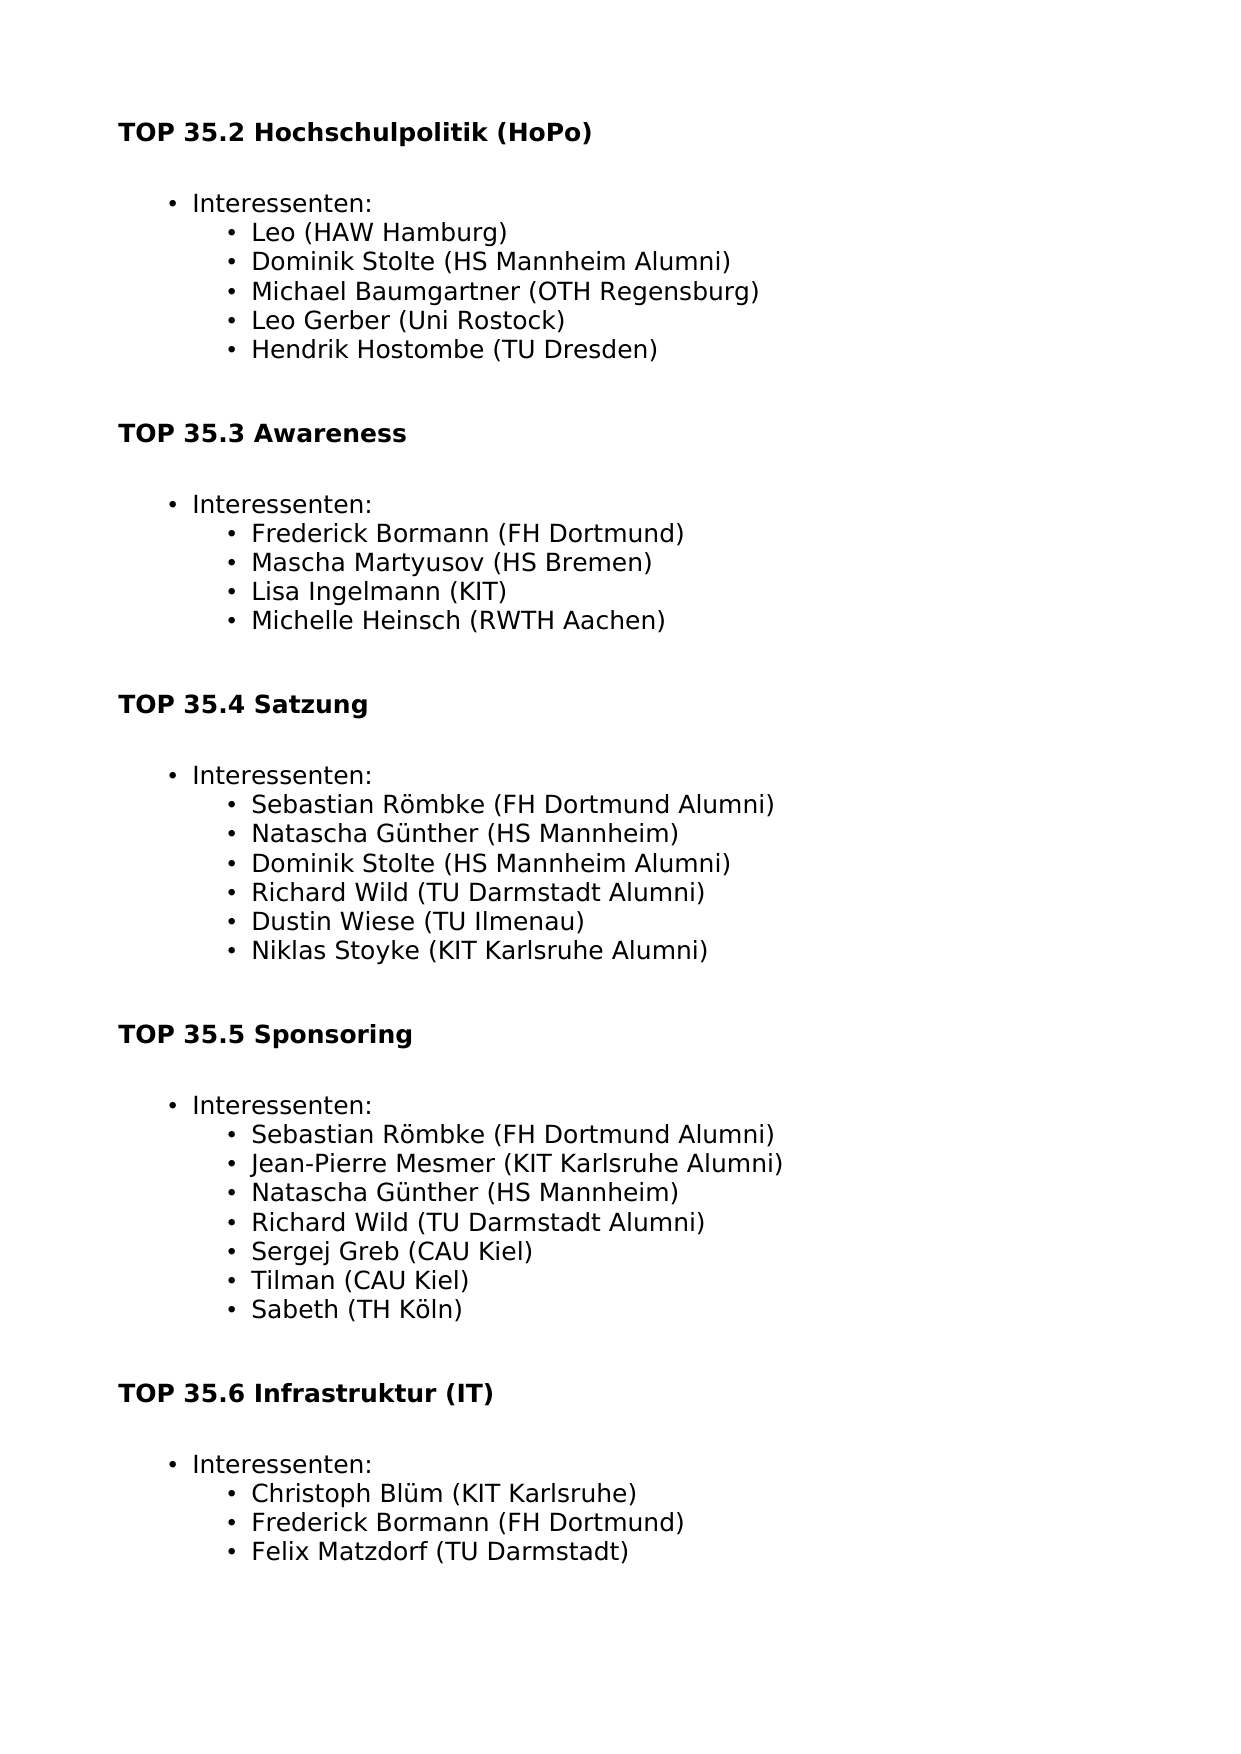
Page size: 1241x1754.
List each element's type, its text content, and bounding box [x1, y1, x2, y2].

list Leo Gerber (Uni Rostock) [236, 306, 1122, 335]
list Frederick Bormann (FH Dortmund) [236, 1508, 1122, 1538]
list Richard Wild (TU Darmstadt Alumni) [236, 878, 1122, 907]
list Christoph Blüm (KIT Karlsruhe) [236, 1479, 1122, 1508]
list Felix Matzdorf (TU Darmstadt) [236, 1538, 1122, 1567]
list Natascha Günther (HS Mannheim) [236, 820, 1122, 849]
list Jean-Pierre Mesmer (KIT Karlsruhe Alumni) [236, 1149, 1122, 1179]
subtitle TOP 35.3 Awareness [118, 419, 1122, 448]
list Sergej Greb (CAU Kiel) [236, 1237, 1122, 1266]
list Dominik Stolte (HS Mannheim Alumni) [236, 248, 1122, 277]
list Mascha Martyusov (HS Bremen) [236, 548, 1122, 577]
list Richard Wild (TU Darmstadt Alumni) [236, 1208, 1122, 1237]
list Frederick Bormann (FH Dortmund) [236, 519, 1122, 548]
list Michelle Heinsch (RWTH Aachen) [236, 607, 1122, 636]
list Hendrik Hostombe (TU Dresden) [236, 335, 1122, 364]
list Interessenten: [177, 490, 1122, 519]
list Interessenten: [177, 189, 1122, 218]
list Interessenten: [177, 1450, 1122, 1479]
list Sebastian Römbke (FH Dortmund Alumni) [236, 791, 1122, 820]
list Sabeth (TH Köln) [236, 1295, 1122, 1324]
list Dustin Wiese (TU Ilmenau) [236, 907, 1122, 936]
list Lisa Ingelmann (KIT) [236, 577, 1122, 607]
subtitle TOP 35.6 Infrastruktur (IT) [118, 1379, 1122, 1408]
list Tilman (CAU Kiel) [236, 1266, 1122, 1295]
list Natascha Günther (HS Mannheim) [236, 1179, 1122, 1208]
list Niklas Stoyke (KIT Karlsruhe Alumni) [236, 936, 1122, 966]
subtitle TOP 35.5 Sponsoring [118, 1020, 1122, 1049]
subtitle TOP 35.4 Satzung [118, 690, 1122, 719]
list Interessenten: [177, 761, 1122, 791]
subtitle TOP 35.2 Hochschulpolitik (HoPo) [118, 118, 1122, 147]
list Sebastian Römbke (FH Dortmund Alumni) [236, 1120, 1122, 1149]
list Leo (HAW Hamburg) [236, 218, 1122, 248]
list Michael Baumgartner (OTH Regensburg) [236, 277, 1122, 306]
list Interessenten: [177, 1091, 1122, 1120]
list Dominik Stolte (HS Mannheim Alumni) [236, 849, 1122, 878]
